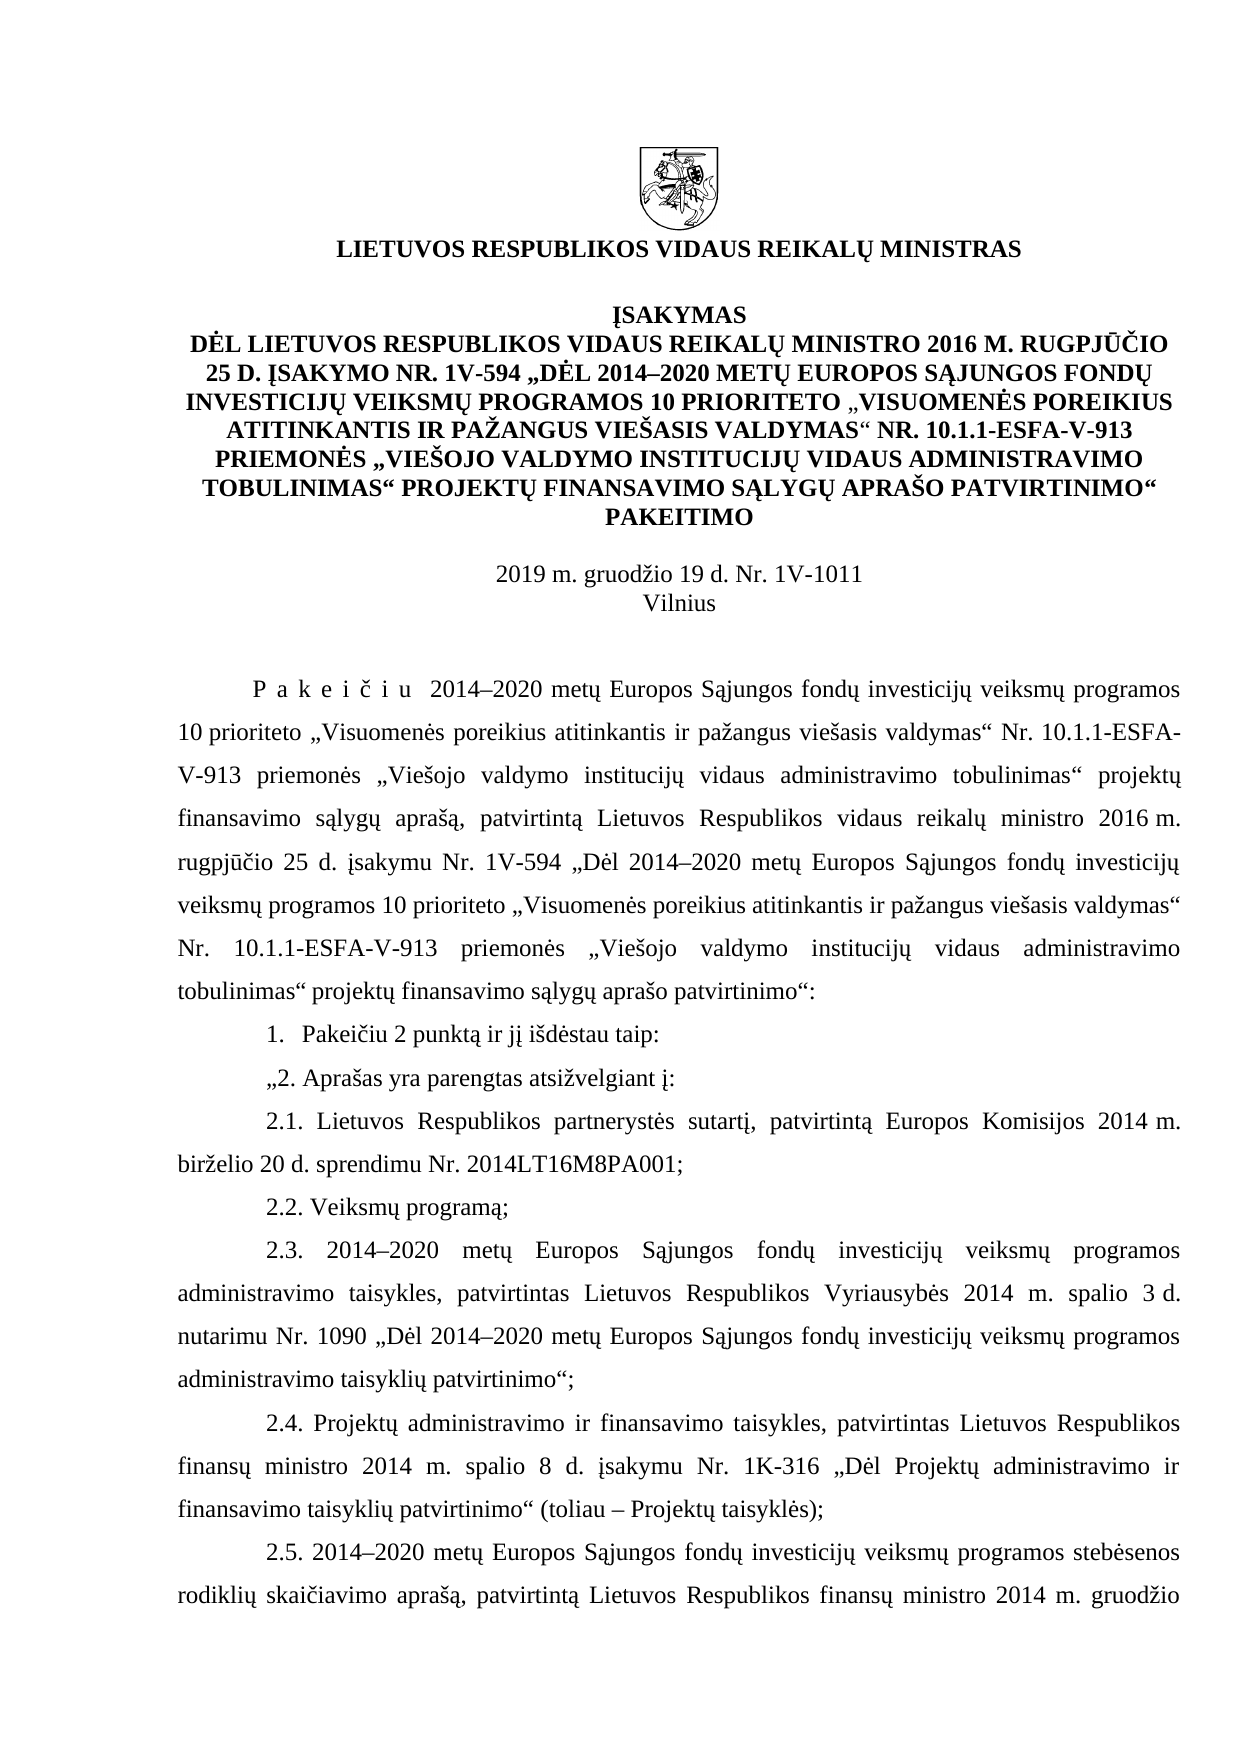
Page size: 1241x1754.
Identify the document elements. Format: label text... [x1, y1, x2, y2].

text ĮSAKYMAS [177, 300, 1181, 329]
text 2.3. 2014–2020 metų Europos Sąjungos fondų investicijų veiksmų programos administravimo taisykles, patvirtintas Lietuvos Respublikos Vyriausybės 2014 m. spalio 3 d. nutarimu Nr. 1090 „Dėl 2014–2020 metų Europos Sąjungos fondų investicijų veiksmų programos administravimo taisyklių patvirtinimo“; [177, 1235, 1181, 1393]
text 2.5. 2014–2020 metų Europos Sąjungos fondų investicijų veiksmų programos stebėsenos rodiklių skaičiavimo aprašą, patvirtintą Lietuvos Respublikos finansų ministro 2014 m. gruodžio [177, 1537, 1181, 1609]
text 1. Pakeičiu 2 punktą ir jį išdėstau taip: [177, 1019, 1181, 1048]
text Pakeičiu 2014–2020 metų Europos Sąjungos fondų investicijų veiksmų programos 10 prioriteto „Visuomenės poreikius atitinkantis ir pažangus viešasis valdymas“ Nr. 10.1.1-ESFA-V-913 priemonės „Viešojo valdymo institucijų vidaus administravimo tobulinimas“ projektų finansavimo sąlygų aprašą, patvirtintą Lietuvos Respublikos vidaus reikalų ministro 2016 m. rugpjūčio 25 d. įsakymu Nr. 1V-594 „Dėl 2014–2020 metų Europos Sąjungos fondų investicijų veiksmų programos 10 prioriteto „Visuomenės poreikius atitinkantis ir pažangus viešasis valdymas“ Nr. 10.1.1-ESFA-V-913 priemonės „Viešojo valdymo institucijų vidaus administravimo tobulinimas“ projektų finansavimo sąlygų aprašo patvirtinimo“: [177, 674, 1181, 1005]
text 2019 m. gruodžio 19 d. Nr. 1V-1011 [177, 559, 1181, 588]
text 2.1. Lietuvos Respublikos partnerystės sutartį, patvirtintą Europos Komisijos 2014 m. birželio 20 d. sprendimu Nr. 2014LT16M8PA001; [177, 1106, 1181, 1178]
text Vilnius [177, 588, 1181, 617]
text 2.2. Veiksmų programą; [177, 1192, 1181, 1221]
text 2.4. Projektų administravimo ir finansavimo taisykles, patvirtintas Lietuvos Respublikos finansų ministro 2014 m. spalio 8 d. įsakymu Nr. 1K-316 „Dėl Projektų administravimo ir finansavimo taisyklių patvirtinimo“ (toliau – Projektų taisyklės); [177, 1408, 1181, 1523]
text dėl LIETUVOS RESPUBLIKOS VIDAUS REIKALŲ MINISTRO 2016 M. RUGPJŪČIO 25 D. ĮSAKYMO NR. 1V-594 „dėl 2014–2020 METŲ EUROPOS SĄJUNGOS FONDŲ INVESTICIJŲ VEIKSMŲ PROGRAMOS 10 PRIORITETO „VISUOMENĖS POREIKIUS ATITINKANTIS IR PAŽANGUS VIEŠASIS VALDYMAS“ NR. 10.1.1-ESFA-V-913 PRIEMONĖS „VIEŠOJO VALDYMO INSTITUCIJŲ VIDAUS ADMINISTRAVIMO TOBULINIMAS“ PROJEKTŲ FINANSAVIMO SĄLYGŲ APRAŠO patvirtinimo“ PAKEITIMO [177, 329, 1181, 530]
text LIETUVOS RESPUBLIKOS VIDAUS REIKALŲ MINISTRAS [177, 234, 1181, 263]
text „2. Aprašas yra parengtas atsižvelgiant į: [177, 1063, 1181, 1091]
